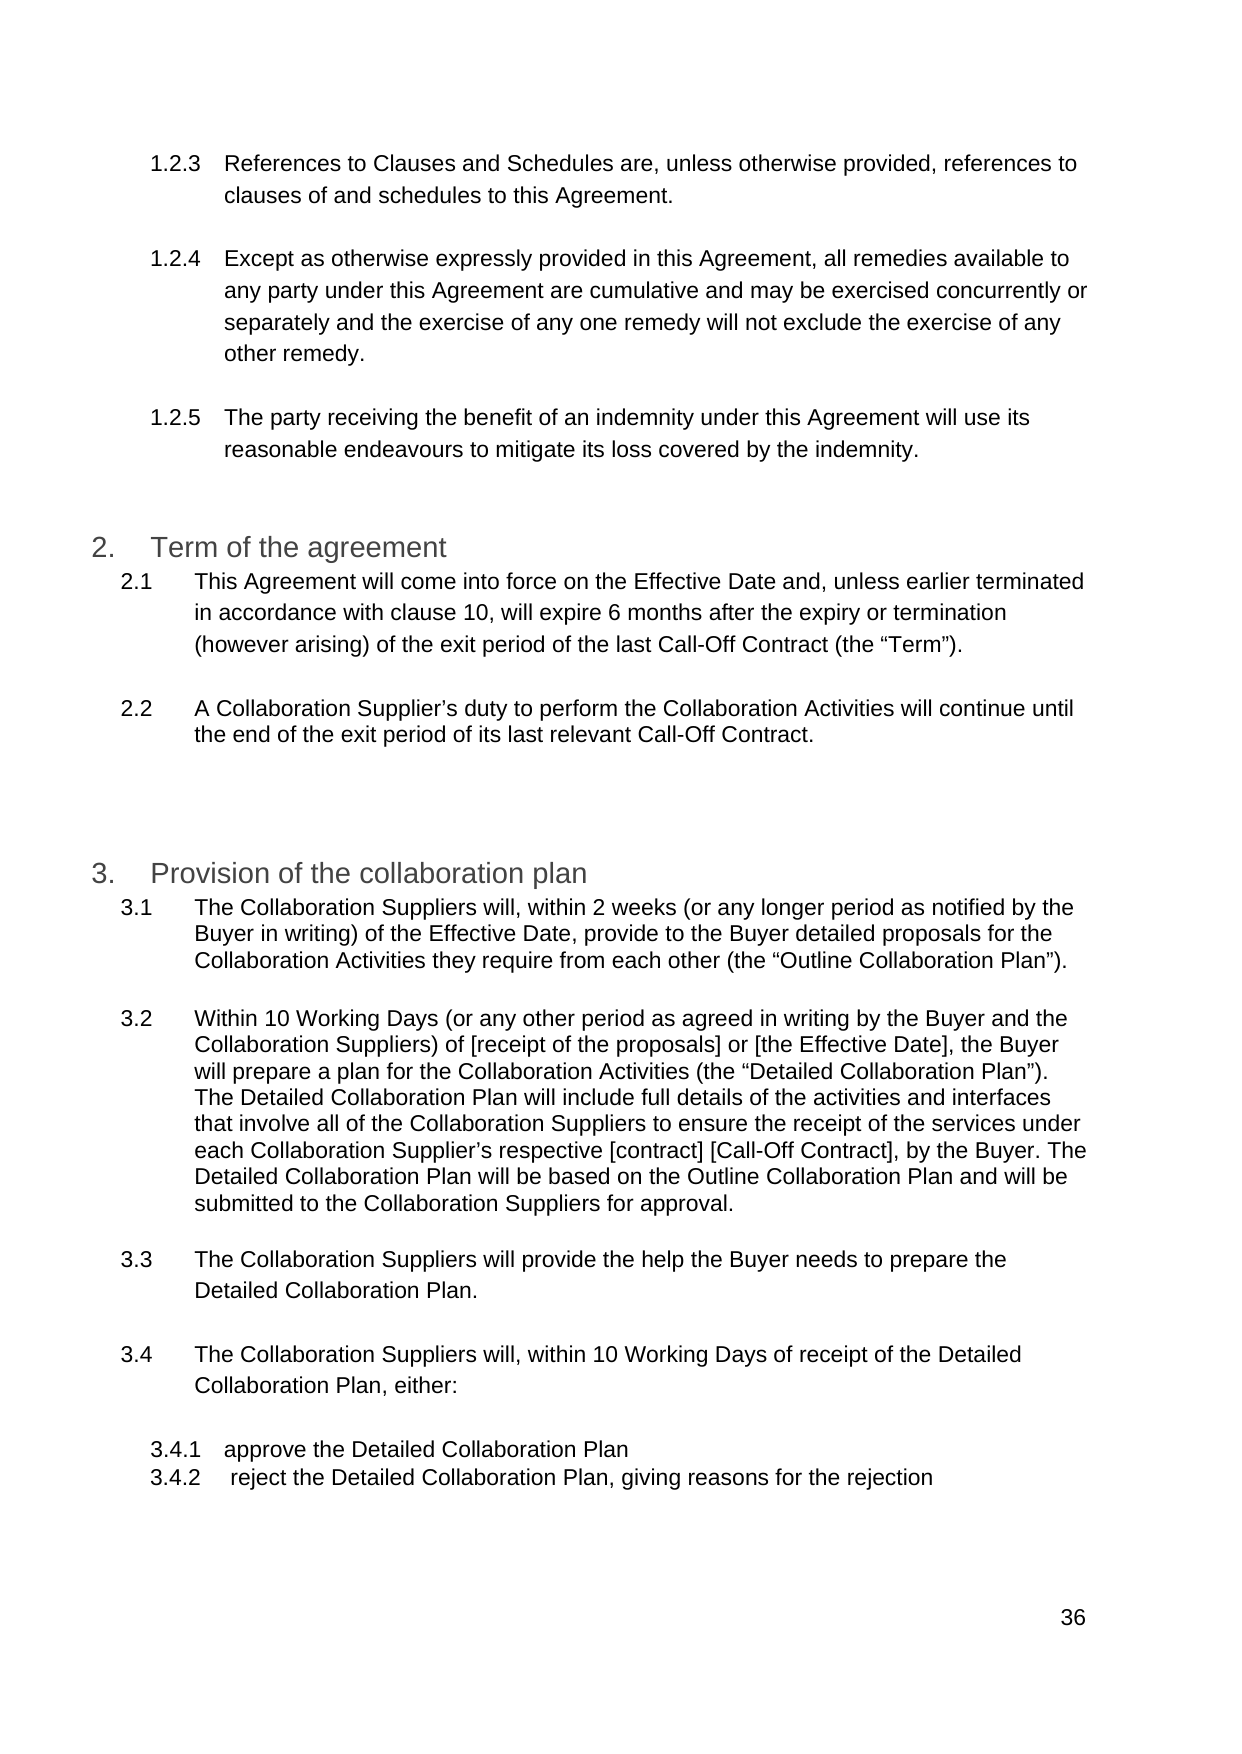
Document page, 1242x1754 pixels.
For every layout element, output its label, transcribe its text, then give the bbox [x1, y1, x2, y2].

subtitle 3.4 The Collaboration Suppliers will, within 10 Working Days of receipt of the Detailed Collaboration Plan, either: [120, 1341, 1090, 1399]
subtitle 3.1 The Collaboration Suppliers will, within 2 weeks (or any longer period as notified by the Buyer in writing) of the Effective Date, provide to the Buyer detailed proposals for the Collaboration Activities they require from each other (the “Outline Collaboration Plan”). [120, 894, 1090, 973]
subtitle 1.2.3 References to Clauses and Schedules are, unless otherwise provided, references to clauses of and schedules to this Agreement. [150, 150, 1090, 208]
subtitle 2. Term of the agreement [91, 530, 1092, 563]
subtitle 3. Provision of the collaboration plan [91, 856, 1092, 890]
subtitle 2.1 This Agreement will come into force on the Effective Date and, unless earlier terminated in accordance with clause 10, will expire 6 months after the expiry or termination (however arising) of the exit period of the last Call-Off Contract (the “Term”). [120, 568, 1090, 657]
subtitle 2.2 A Collaboration Supplier’s duty to perform the Collaboration Activities will continue until the end of the exit period of its last relevant Call-Off Contract. [120, 694, 1090, 747]
subtitle 3.2 Within 10 Working Days (or any other period as agreed in writing by the Buyer and the Collaboration Suppliers) of [receipt of the proposals] or [the Effective Date], the Buyer will prepare a plan for the Collaboration Activities (the “Detailed Collaboration Plan”). The Detailed Collaboration Plan will include full details of the activities and interfaces that involve all of the Collaboration Suppliers to ensure the receipt of the services under each Collaboration Supplier’s respective [contract] [Call-Off Contract], by the Buyer. The Detailed Collaboration Plan will be based on the Outline Collaboration Plan and will be submitted to the Collaboration Suppliers for approval. [120, 1005, 1090, 1216]
subtitle 1.2.4 Except as otherwise expressly provided in this Agreement, all remedies available to any party under this Agreement are cumulative and may be exercised concurrently or separately and the exercise of any one remedy will not exclude the exercise of any other remedy. [150, 245, 1090, 366]
subtitle 3.4.1 approve the Detailed Collaboration Plan [150, 1436, 1092, 1463]
subtitle 3.4.2 reject the Detailed Collaboration Plan, giving reasons for the rejection [150, 1464, 1092, 1491]
subtitle 1.2.5 The party receiving the benefit of an indemnity under this Agreement will use its reasonable endeavours to mitigate its loss covered by the indemnity. [150, 404, 1090, 462]
subtitle 3.3 The Collaboration Suppliers will provide the help the Buyer needs to prepare the Detailed Collaboration Plan. [120, 1246, 1090, 1303]
